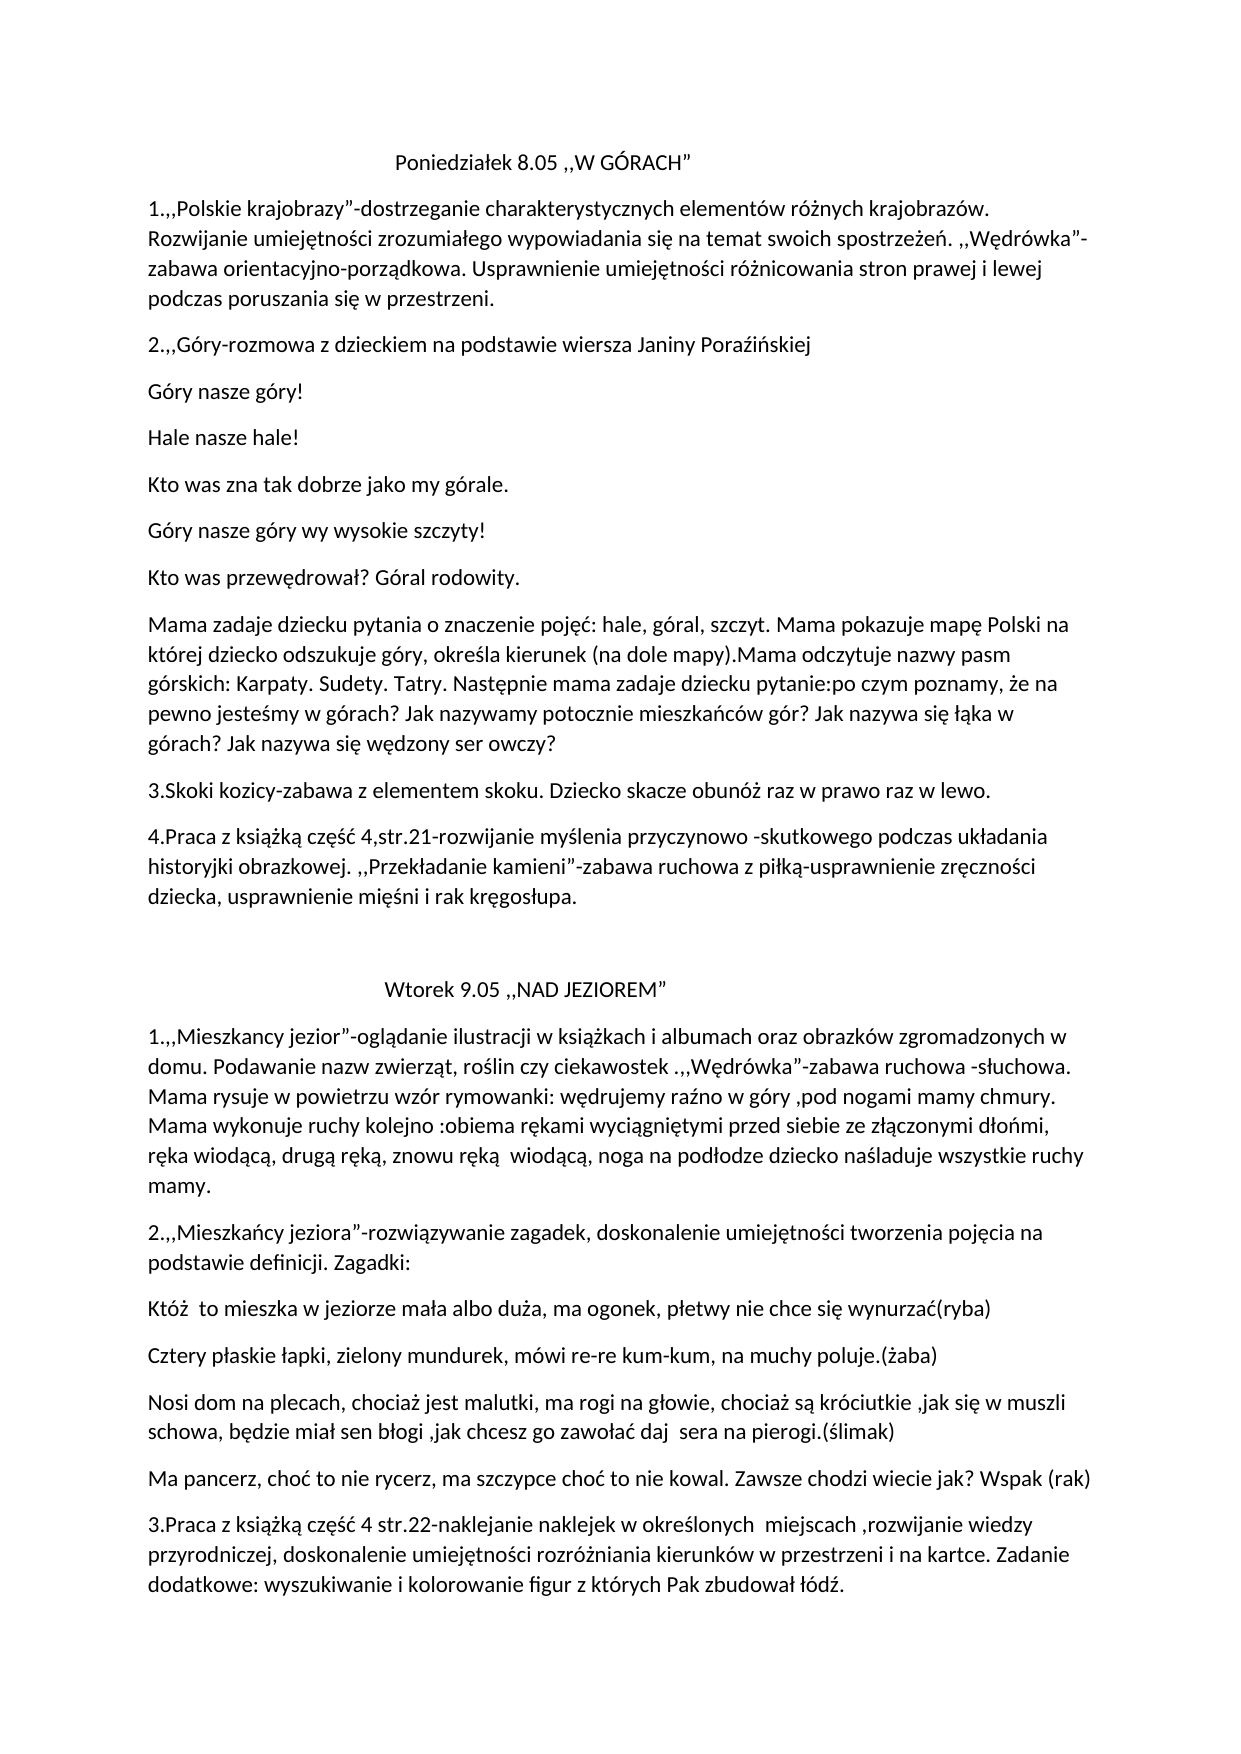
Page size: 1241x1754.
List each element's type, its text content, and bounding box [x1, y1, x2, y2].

text Hale nasze hale! [148, 423, 1093, 452]
text 3.Skoki kozicy-zabawa z elementem skoku. Dziecko skacze obunóż raz w prawo raz w lewo. [148, 776, 1093, 804]
text 4.Praca z książką część 4,str.21-rozwijanie myślenia przyczynowo -skutkowego podczas układania historyjki obrazkowej. ,,Przekładanie kamieni”-zabawa ruchowa z piłką-usprawnienie zręczności dziecka, usprawnienie mięśni i rak kręgosłupa. [148, 822, 1093, 910]
text 3.Praca z książką część 4 str.22-naklejanie naklejek w określonych miejscach ,rozwijanie wiedzy przyrodniczej, doskonalenie umiejętności rozróżniania kierunków w przestrzeni i na kartce. Zadanie dodatkowe: wyszukiwanie i kolorowanie figur z których Pak zbudował łódź. [148, 1511, 1093, 1598]
text Wtorek 9.05 ,,NAD JEZIOREM” [148, 975, 1093, 1003]
text 2.,,Góry-rozmowa z dzieckiem na podstawie wiersza Janiny Poraźińskiej [148, 330, 1093, 358]
text Ma pancerz, choć to nie rycerz, ma szczypce choć to nie kowal. Zawsze chodzi wiecie jak? Wspak (rak) [148, 1464, 1093, 1492]
text 1.,,Polskie krajobrazy”-dostrzeganie charakterystycznych elementów różnych krajobrazów. Rozwijanie umiejętności zrozumiałego wypowiadania się na temat swoich spostrzeżeń. ,,Wędrówka”-zabawa orientacyjno-porządkowa. Usprawnienie umiejętności różnicowania stron prawej i lewej podczas poruszania się w przestrzeni. [148, 194, 1093, 312]
text Poniedziałek 8.05 ,,W GÓRACH” [148, 148, 1093, 176]
text Kto was zna tak dobrze jako my górale. [148, 470, 1093, 498]
text Góry nasze góry wy wysokie szczyty! [148, 517, 1093, 545]
text Kto was przewędrował? Góral rodowity. [148, 563, 1093, 591]
text 1.,,Mieszkancy jezior”-oglądanie ilustracji w książkach i albumach oraz obrazków zgromadzonych w domu. Podawanie nazw zwierząt, roślin czy ciekawostek .,,Wędrówka”-zabawa ruchowa -słuchowa. Mama rysuje w powietrzu wzór rymowanki: wędrujemy raźno w góry ,pod nogami mamy chmury. Mama wykonuje ruchy kolejno :obiema rękami wyciągniętymi przed siebie ze złączonymi dłońmi, ręka wiodącą, drugą ręką, znowu ręką wiodącą, noga na podłodze dziecko naśladuje wszystkie ruchy mamy. [148, 1022, 1093, 1199]
text Cztery płaskie łapki, zielony mundurek, mówi re-re kum-kum, na muchy poluje.(żaba) [148, 1341, 1093, 1369]
text Góry nasze góry! [148, 377, 1093, 405]
text Któż to mieszka w jeziorze mała albo duża, ma ogonek, płetwy nie chce się wynurzać(ryba) [148, 1294, 1093, 1322]
text 2.,,Mieszkańcy jeziora”-rozwiązywanie zagadek, doskonalenie umiejętności tworzenia pojęcia na podstawie definicji. Zagadki: [148, 1218, 1093, 1276]
text Mama zadaje dziecku pytania o znaczenie pojęć: hale, góral, szczyt. Mama pokazuje mapę Polski na której dziecko odszukuje góry, określa kierunek (na dole mapy).Mama odczytuje nazwy pasm górskich: Karpaty. Sudety. Tatry. Następnie mama zadaje dziecku pytanie:po czym poznamy, że na pewno jesteśmy w górach? Jak nazywamy potocznie mieszkańców gór? Jak nazywa się łąka w górach? Jak nazywa się wędzony ser owczy? [148, 610, 1093, 757]
text Nosi dom na plecach, chociaż jest malutki, ma rogi na głowie, chociaż są króciutkie ,jak się w muszli schowa, będzie miał sen błogi ,jak chcesz go zawołać daj sera na pierogi.(ślimak) [148, 1388, 1093, 1446]
